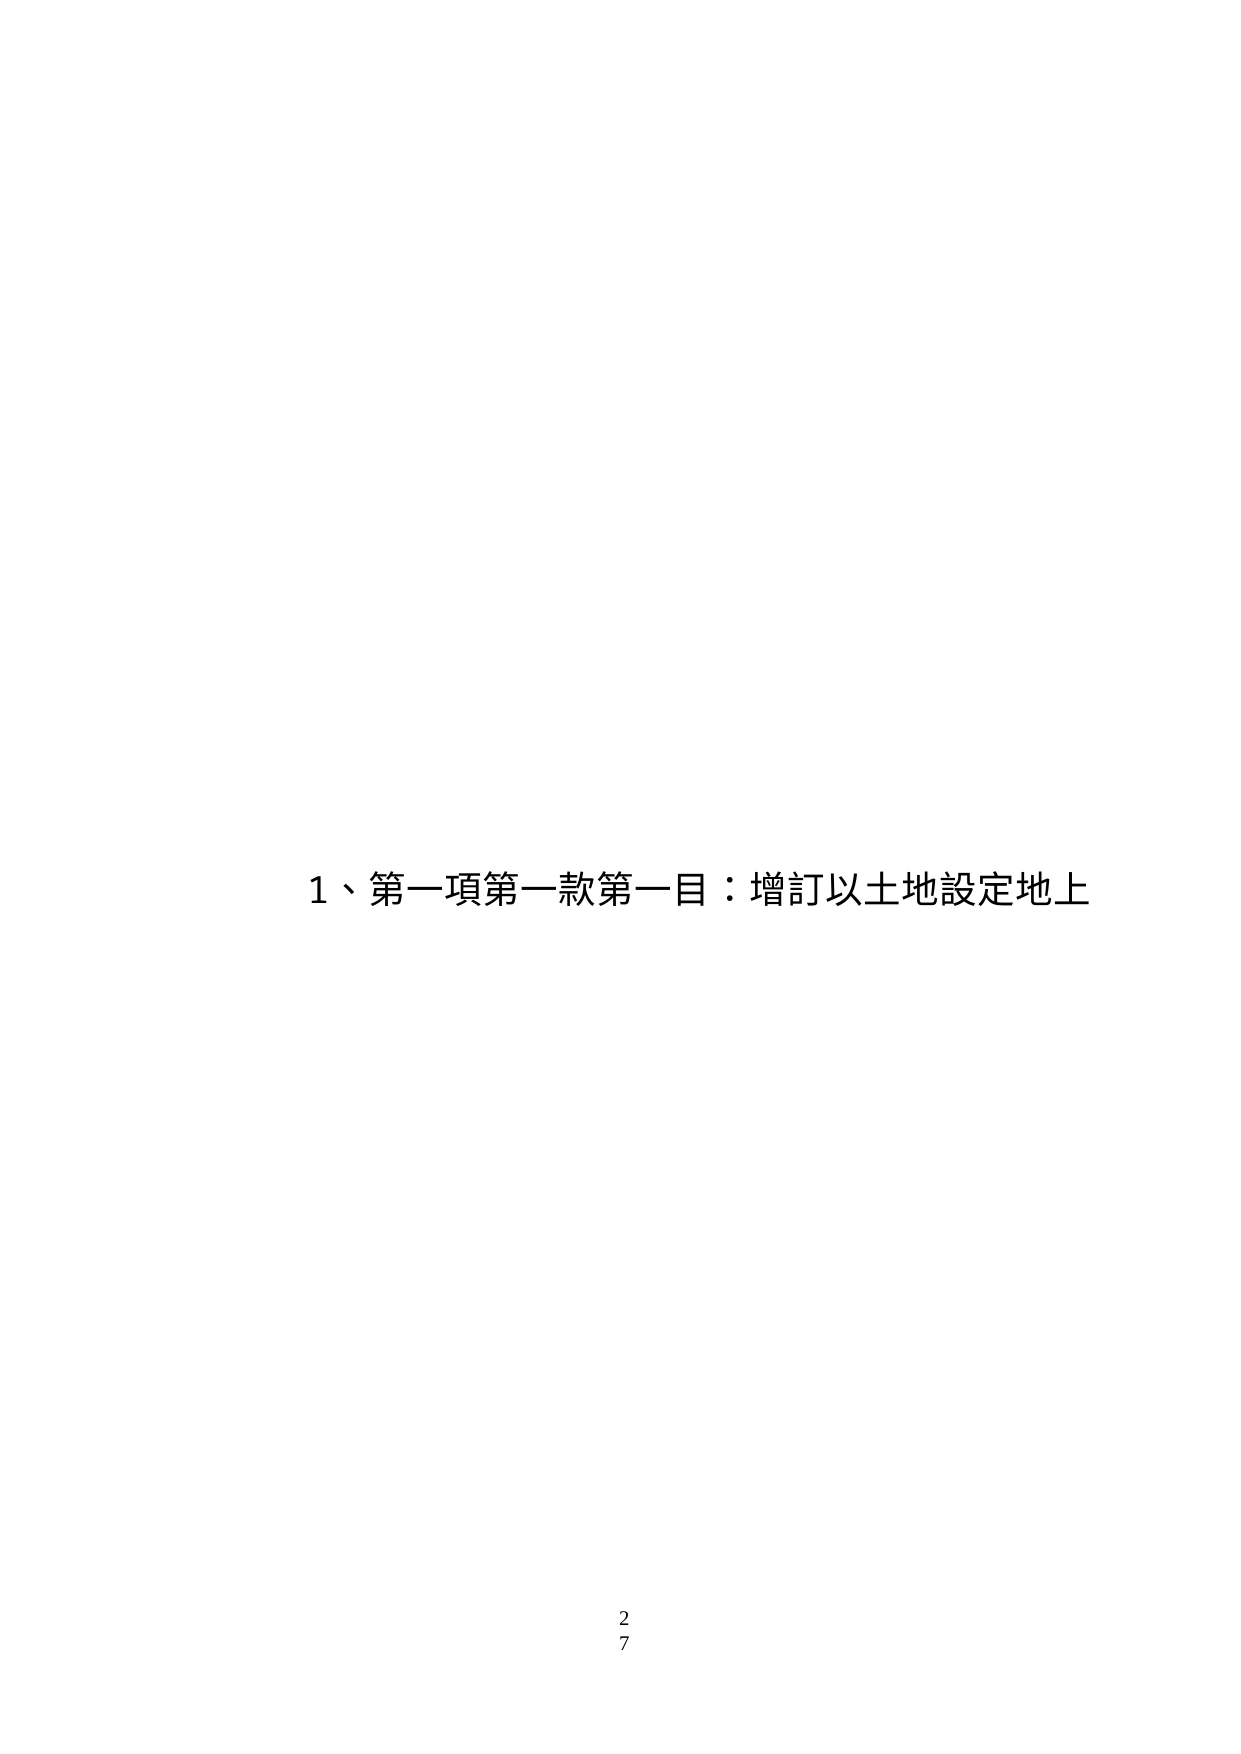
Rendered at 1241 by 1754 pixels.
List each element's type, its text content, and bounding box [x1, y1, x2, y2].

text 1、第一項第一款第一目：增訂以土地設定地上 [192, 846, 1092, 908]
